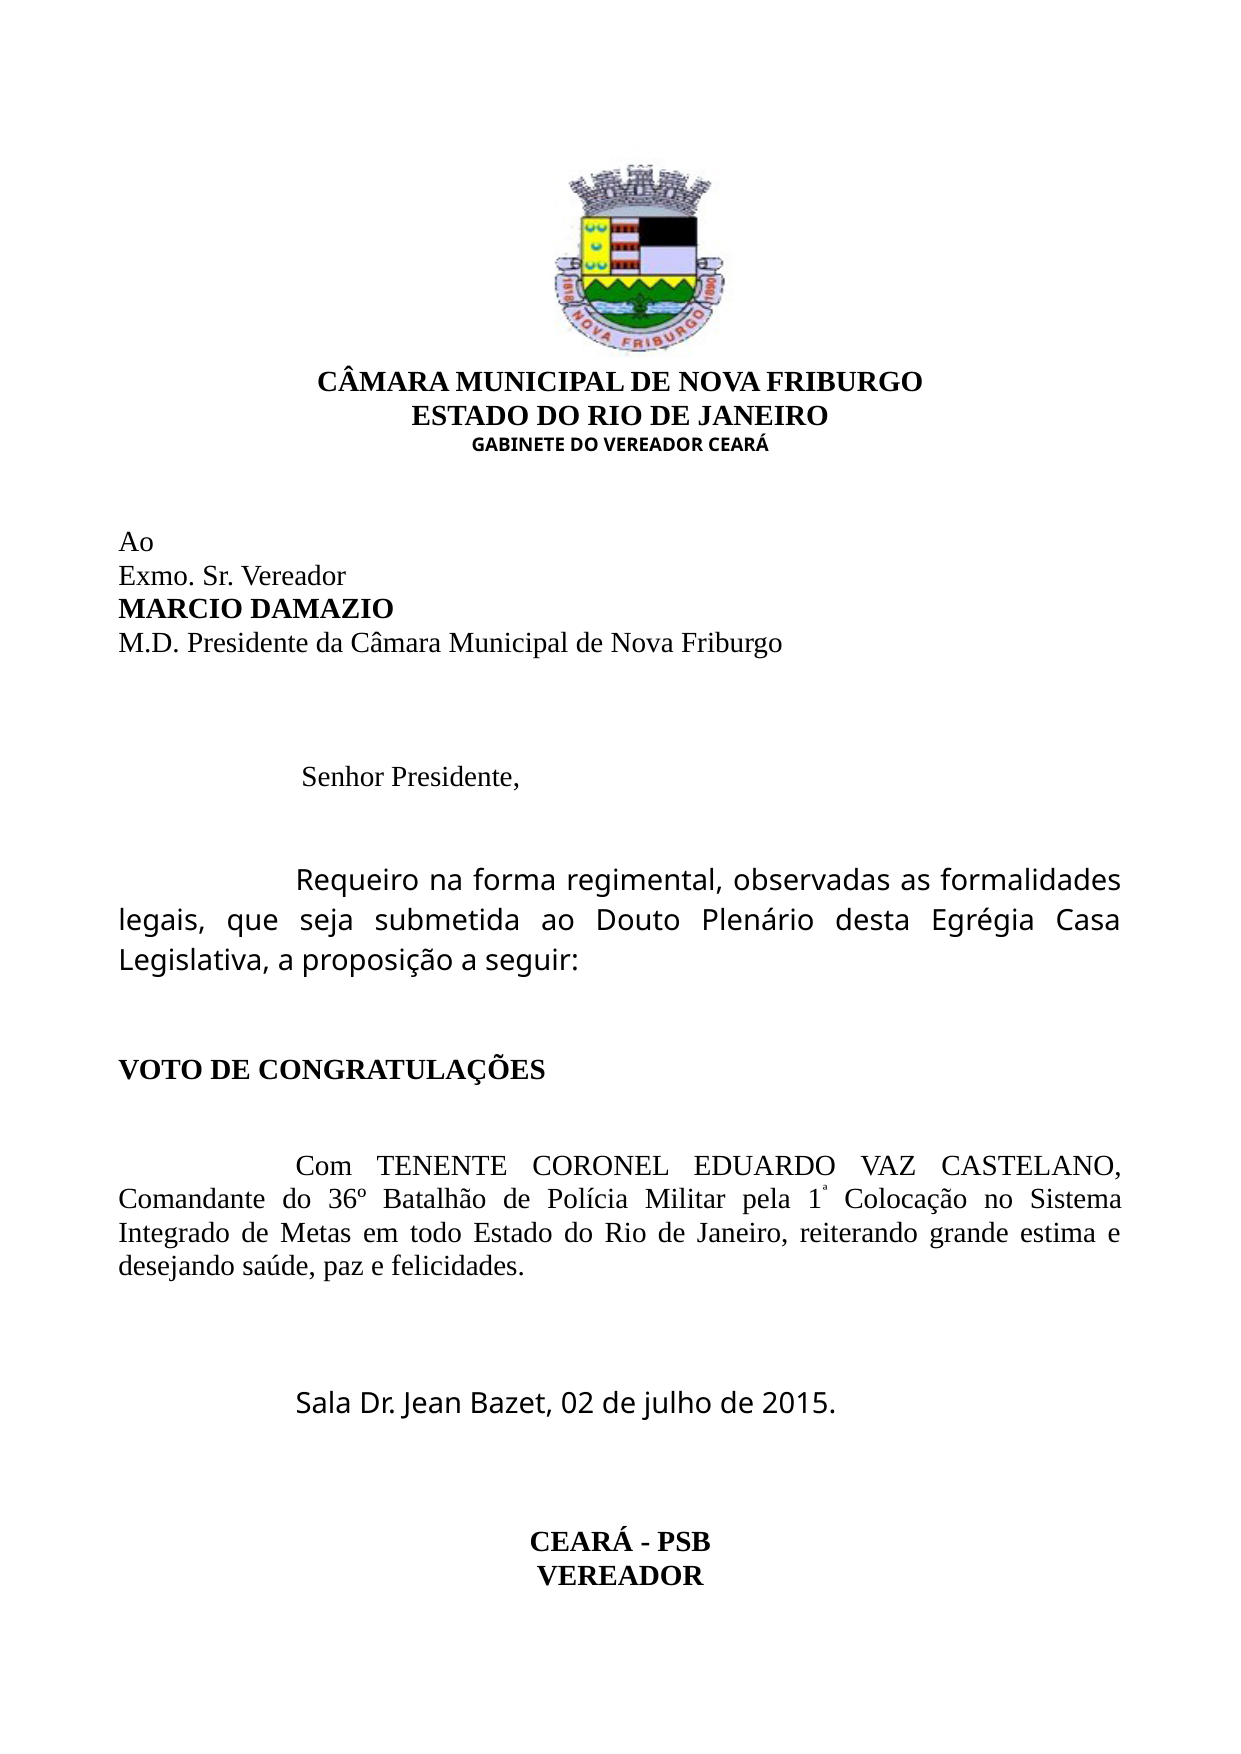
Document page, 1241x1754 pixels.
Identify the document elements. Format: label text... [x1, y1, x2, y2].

text Ao [118, 524, 1122, 558]
text Senhor Presidente, [118, 759, 1122, 792]
text M.D. Presidente da Câmara Municipal de Nova Friburgo [118, 625, 1122, 658]
text VEREADOR [118, 1558, 1122, 1591]
text Requeiro na forma regimental, observadas as formalidades legais, que seja submetida ao Douto Plenário desta Egrégia Casa Legislativa, a proposição a seguir: [118, 859, 1122, 978]
text MARCIO DAMAZIO [118, 591, 1122, 625]
text GABINETE DO VEREADOR CEARÁ [118, 431, 1122, 457]
text VOTO DE CONGRATULAÇÕES [118, 1052, 1122, 1085]
text CEARÁ - PSB [118, 1524, 1122, 1558]
text Exmo. Sr. Vereador [118, 558, 1122, 591]
text ESTADO DO RIO DE JANEIRO [118, 398, 1122, 431]
text Com TENENTE CORONEL EDUARDO VAZ CASTELANO, Comandante do 36º Batalhão de Polícia Militar pela 1ª Colocação no Sistema Integrado de Metas em todo Estado do Rio de Janeiro, reiterando grande estima e desejando saúde, paz e felicidades. [118, 1148, 1122, 1282]
text Sala Dr. Jean Bazet, 02 de julho de 2015. [118, 1382, 1122, 1422]
text CÂMARA MUNICIPAL DE NOVA FRIBURGO [118, 118, 1122, 398]
